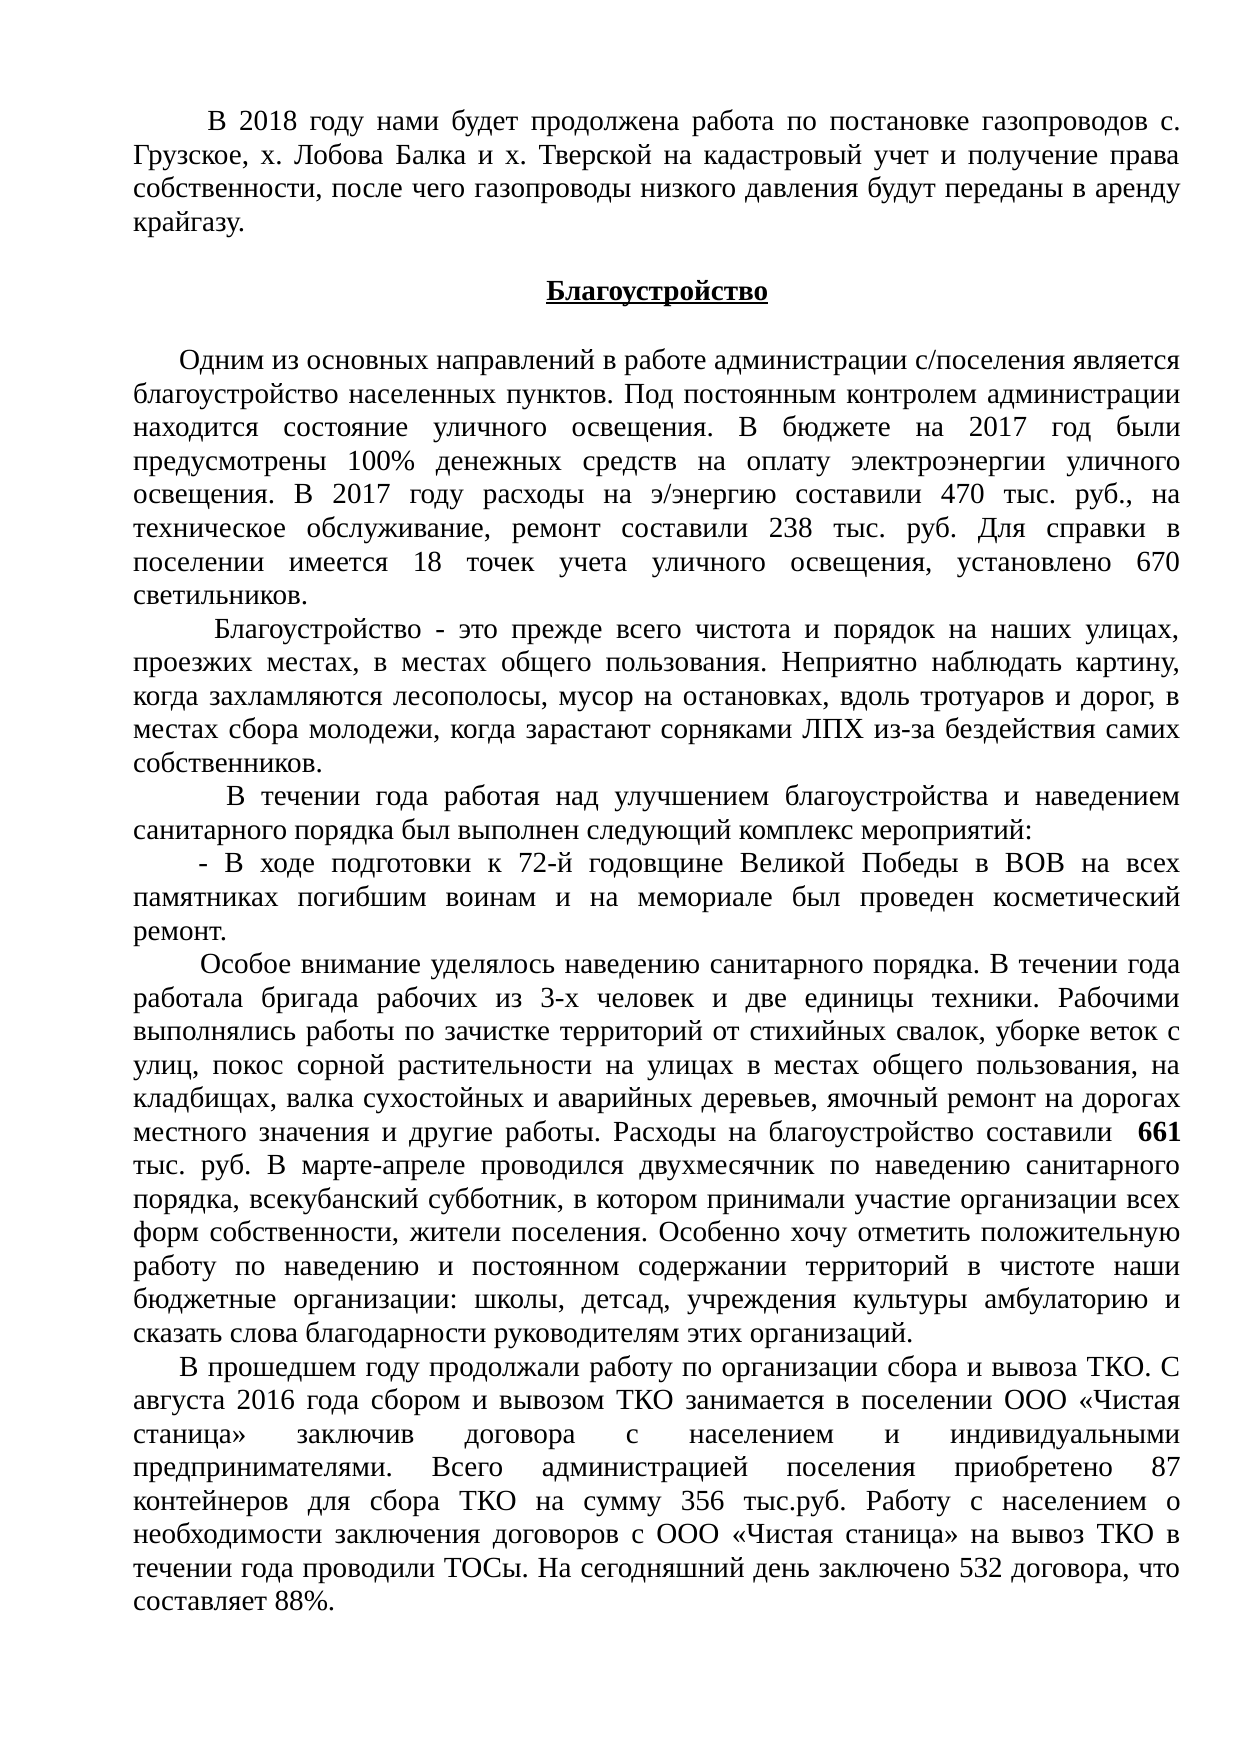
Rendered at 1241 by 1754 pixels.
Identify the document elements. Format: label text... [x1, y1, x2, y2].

text Благоустройство - это прежде всего чистота и порядок на наших улицах, проезжих местах, в местах общего пользования. Неприятно наблюдать картину, когда захламляются лесополосы, мусор на остановках, вдоль тротуаров и дорог, в местах сбора молодежи, когда зарастают сорняками ЛПХ из-за бездействия самих собственников. [133, 611, 1181, 778]
text В 2018 году нами будет продолжена работа по постановке газопроводов с. Грузское, х. Лобова Балка и х. Тверской на кадастровый учет и получение права собственности, после чего газопроводы низкого давления будут переданы в аренду крайгазу. [133, 103, 1181, 238]
text - В ходе подготовки к 72-й годовщине Великой Победы в ВОВ на всех памятниках погибшим воинам и на мемориале был проведен косметический ремонт. [133, 846, 1181, 946]
text Одним из основных направлений в работе администрации с/поселения является благоустройство населенных пунктов. Под постоянным контролем администрации находится состояние уличного освещения. В бюджете на 2017 год были предусмотрены 100% денежных средств на оплату электроэнергии уличного освещения. В 2017 году расходы на э/энергию составили 470 тыс. руб., на техническое обслуживание, ремонт составили 238 тыс. руб. Для справки в поселении имеется 18 точек учета уличного освещения, установлено 670 светильников. [133, 342, 1181, 611]
text Особое внимание уделялось наведению санитарного порядка. В течении года работала бригада рабочих из 3-х человек и две единицы техники. Рабочими выполнялись работы по зачистке территорий от стихийных свалок, уборке веток с улиц, покос сорной растительности на улицах в местах общего пользования, на кладбищах, валка сухостойных и аварийных деревьев, ямочный ремонт на дорогах местного значения и другие работы. Расходы на благоустройство составили 661 тыс. руб. В марте-апреле проводился двухмесячник по наведению санитарного порядка, всекубанский субботник, в котором принимали участие организации всех форм собственности, жители поселения. Особенно хочу отметить положительную работу по наведению и постоянном содержании территорий в чистоте наши бюджетные организации: школы, детсад, учреждения культуры амбулаторию и сказать слова благодарности руководителям этих организаций. [133, 946, 1181, 1349]
text В прошедшем году продолжали работу по организации сбора и вывоза ТКО. С августа 2016 года сбором и вывозом ТКО занимается в поселении ООО «Чистая станица» заключив договора с населением и индивидуальными предпринимателями. Всего администрацией поселения приобретено 87 контейнеров для сбора ТКО на сумму 356 тыс.руб. Работу с населением о необходимости заключения договоров с ООО «Чистая станица» на вывоз ТКО в течении года проводили ТОСы. На сегодняшний день заключено 532 договора, что составляет 88%. [133, 1349, 1181, 1617]
text В течении года работая над улучшением благоустройства и наведением санитарного порядка был выполнен следующий комплекс мероприятий: [133, 778, 1181, 846]
text Благоустройство [133, 273, 1181, 307]
